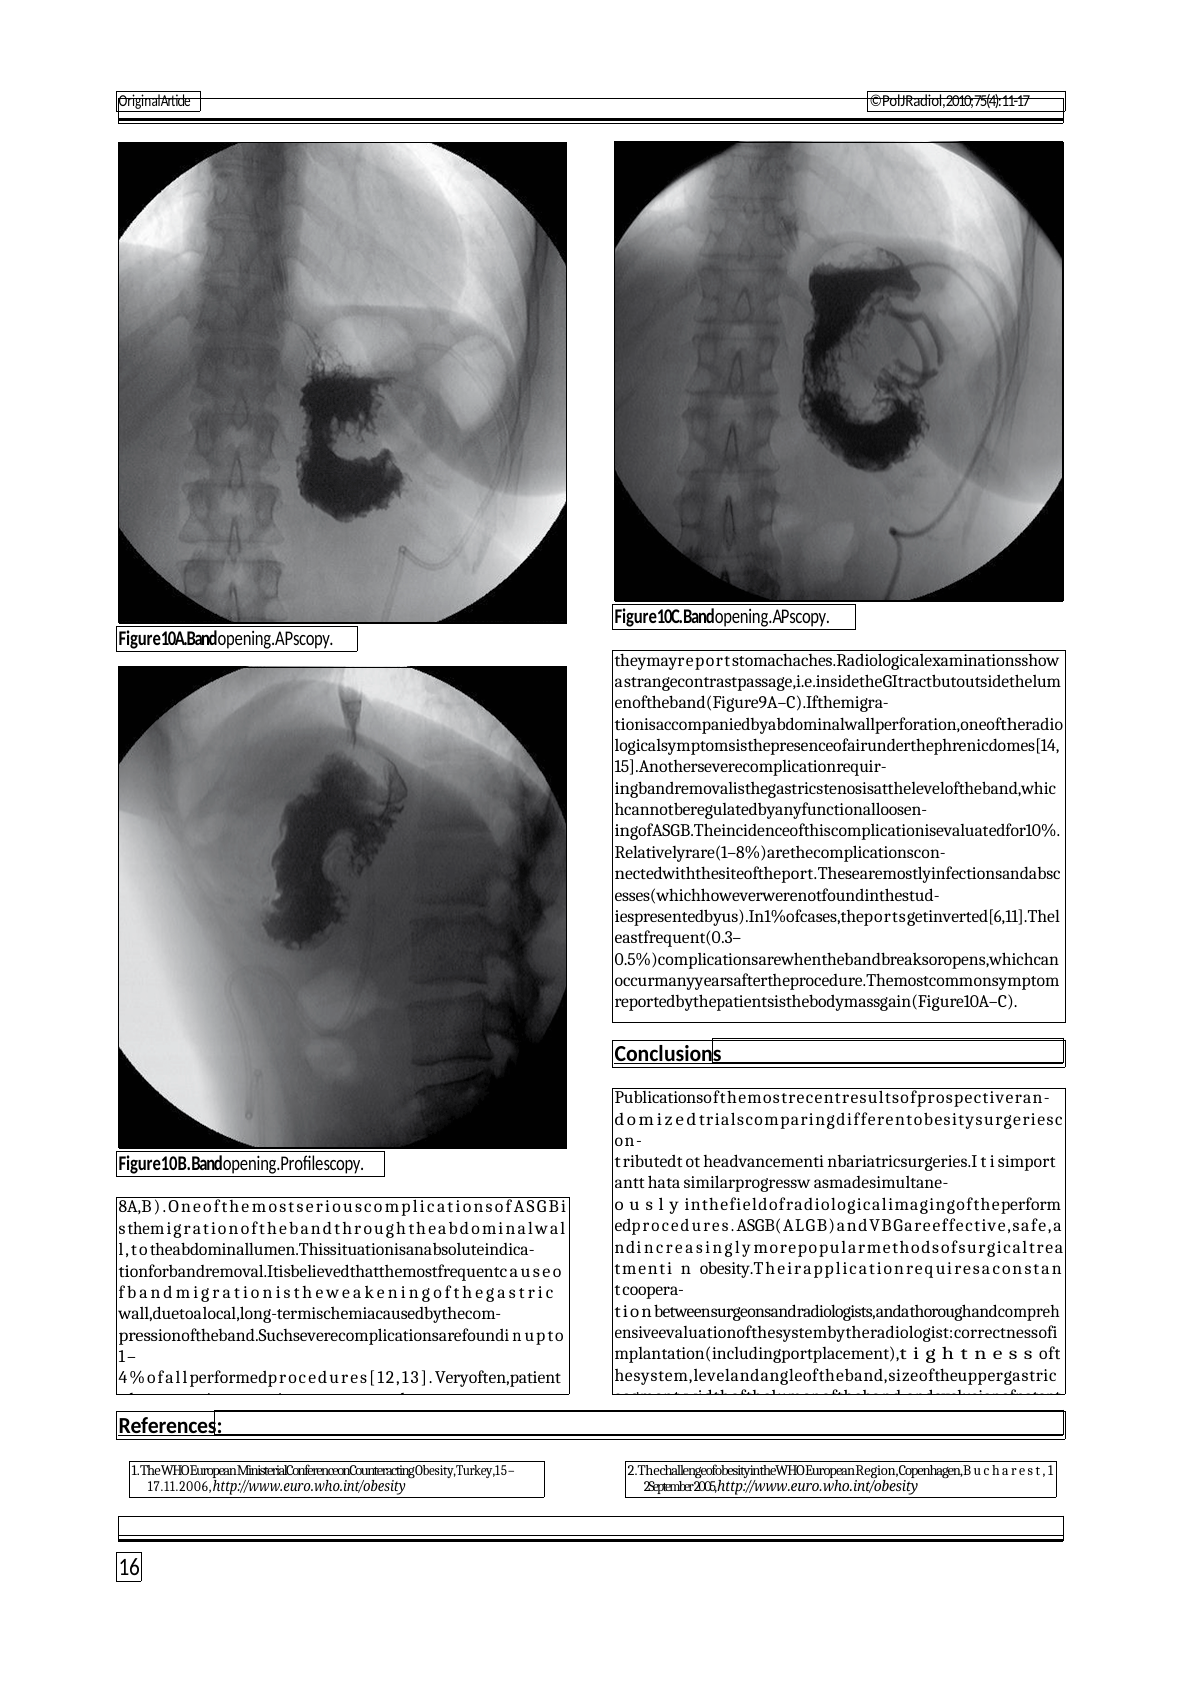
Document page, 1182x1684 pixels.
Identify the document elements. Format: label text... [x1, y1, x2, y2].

text Figure10C.Bandopening.APscopy. [614, 605, 855, 629]
picture [615, 143, 1062, 600]
text 1.TheWHOEuropeanMinisterialConferenceonCounteractingObesity,Turkey,15–17.11.2006,http://www.euro.who.int/obesity [131, 1462, 542, 1495]
text 2.ThechallengeofobesityintheWHOEuropeanRegion,Copenhagen,Bucharest,12September2005,http://www.euro.who.int/obesity [627, 1462, 1054, 1495]
text Conclusions [614, 1041, 1065, 1067]
text 8A,B).OneofthemostseriouscomplicationsofASGBisthemigrationofthebandthroughtheabdominalwall,totheabdominallumen.Thissituationisanabsoluteindica-tionforbandremoval.Itisbelievedthatthemostfrequentcauseofbandmigrationistheweakeningofthegastricwall,duetoalocal,long-termischemiacausedbythecom-pressionoftheband.Suchseverecomplicationsarefoundinupto1–4%ofallperformedprocedures[12,13].Veryoften,patientsdonotexperienceanysignsorsymptoms but [118, 1198, 567, 1394]
picture [119, 668, 566, 1147]
text References: [118, 1412, 214, 1435]
text Figure10B.Bandopening.Profilescopy. [118, 1152, 384, 1176]
text OriginalArticle [118, 92, 200, 98]
text theymayreportstomachaches.Radiologicalexaminationsshowastrangecontrastpassage,i.e.insidetheGItractbutoutsidethelumenoftheband(Figure9A–C).Ifthemigra-tionisaccompaniedbyabdominalwallperforation,oneoftheradiologicalsymptomsisthepresenceofairunderthephrenicdomes[14,15].Anotherseverecomplicationrequir-ingbandremovalisthegastricstenosisattheleveloftheband,whichcannotberegulatedbyanyfunctionalloosen-ingofASGB.Theincidenceofthiscomplicationisevaluatedfor10%.Relativelyrare(1–8%)arethecomplicationscon-nectedwiththesiteoftheport.Thesearemostlyinfectionsandabscesses(whichhoweverwerenotfoundinthestud-iespresentedbyus).In1%ofcases,theportsgetinverted[6,11].Theleastfrequent(0.3–0.5%)complicationsarewhenthebandbreaksoropens,whichcanoccurmanyyearsaftertheprocedure.Themostcommonsymptomreportedbythepatientsisthebodymassgain(Figure10A–C). [614, 651, 1063, 1012]
text References: [215, 1412, 1063, 1434]
text OriginalArticle [119, 99, 200, 111]
text 16 [118, 1553, 141, 1581]
text ©PolJRadiol,2010;75(4):11-17 [869, 92, 1065, 111]
text Figure10A.Bandopening.APscopy. [118, 627, 357, 651]
text Publicationsofthemostrecentresultsofprospectiveran-domizedtrialscomparingdifferentobesitysurgeriescon-tributedtotheadvancementinbariatricsurgeries.Itisimportantthatasimilarprogresswasmadesimultane-ouslyinthefieldofradiologicalimagingoftheperformedprocedures.ASGB(ALGB)andVBGareeffective,safe,andincreasinglymorepopularmethodsofsurgicaltreatmentinobesity.Theirapplicationrequiresaconstantcoopera-tionbetweensurgeonsandradiologists,andathoroughandcomprehensiveevaluationofthesystembytheradiologist:correctnessofimplantation(includingportplacement),tightnessofthesystem,levelandangleoftheband,sizeoftheuppergastricsegment,widthofthelumenoftheband,andexclusionofpotentialadverseeffects. [614, 1089, 1063, 1394]
picture [119, 143, 566, 622]
